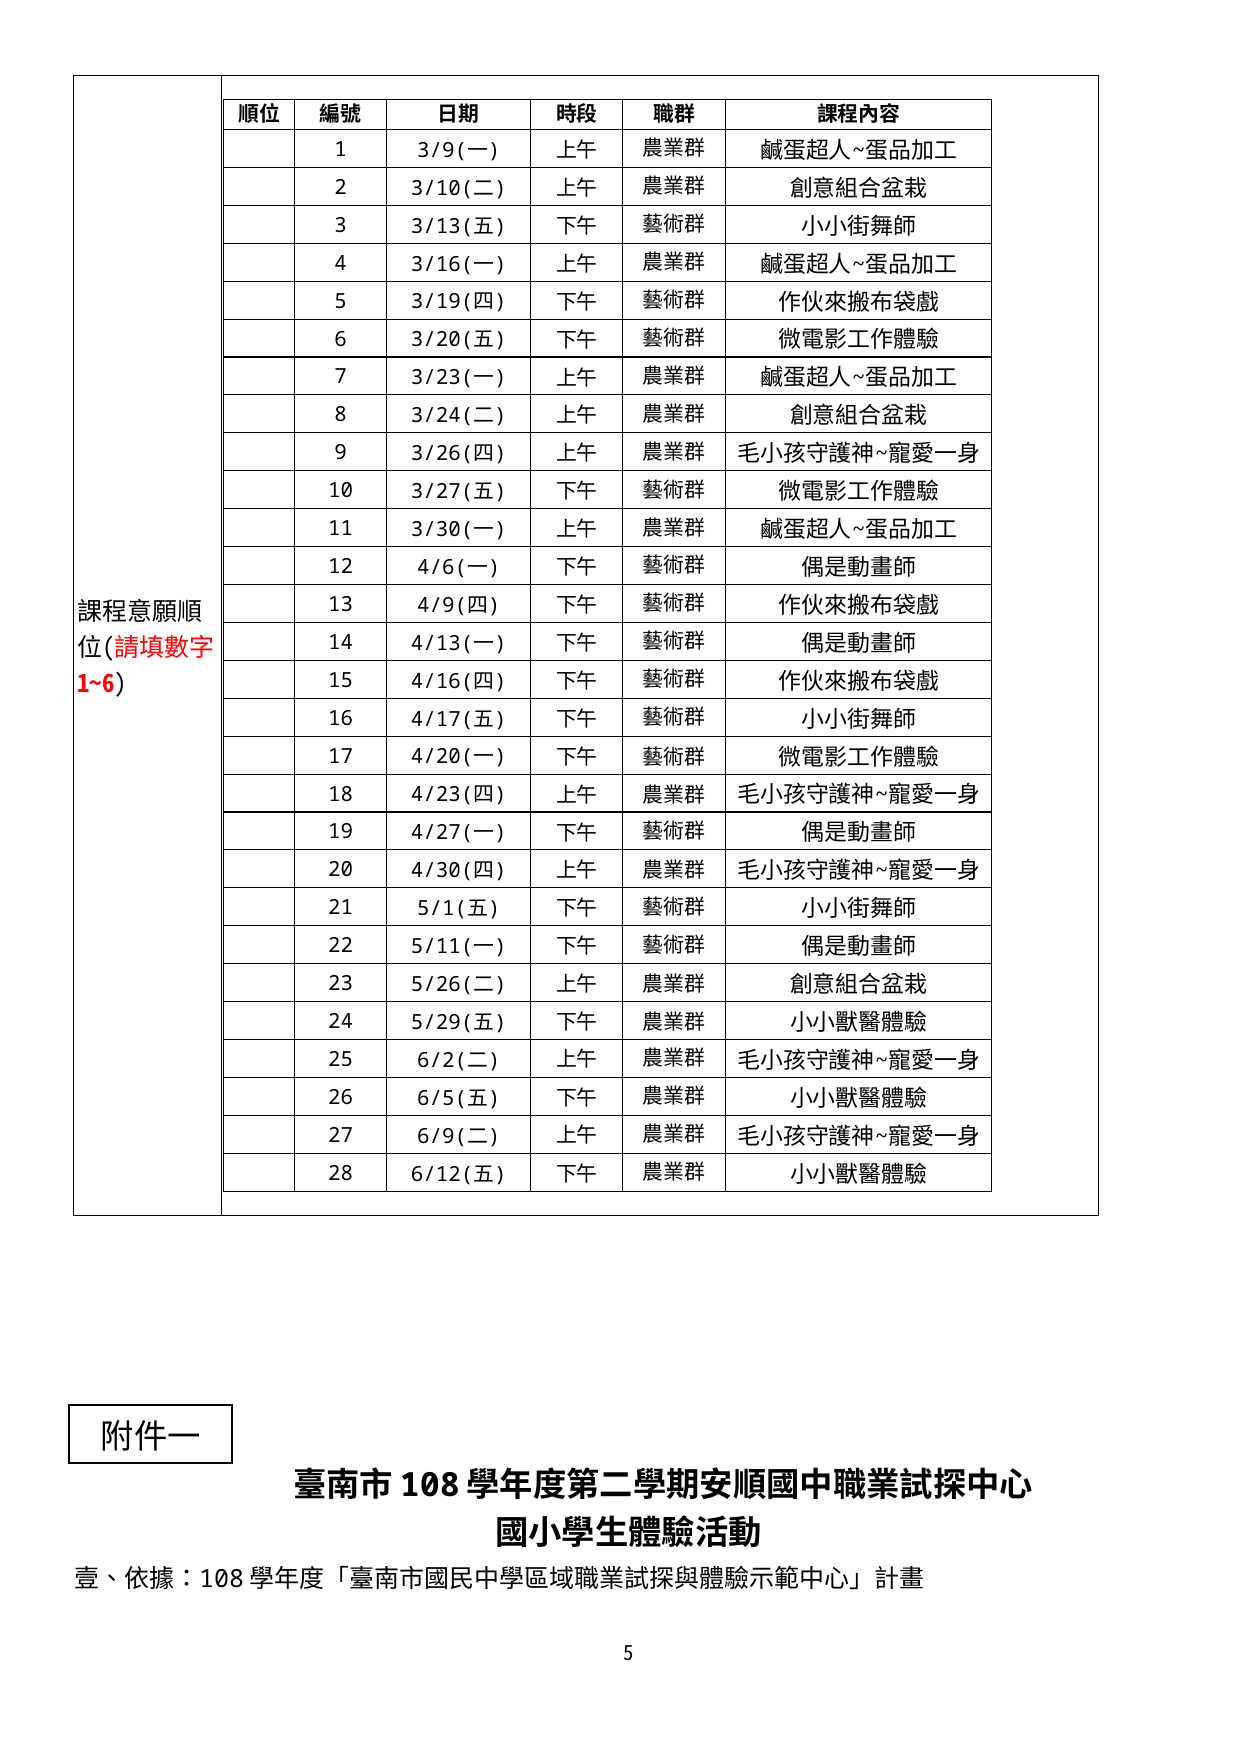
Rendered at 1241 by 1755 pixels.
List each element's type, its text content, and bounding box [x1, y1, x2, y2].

table_cell 5/29(五) [387, 1002, 530, 1039]
table_cell 上午 [531, 395, 622, 432]
table_cell 4/17(五) [387, 699, 530, 736]
table_cell 小小獸醫體驗 [726, 1002, 991, 1039]
table_cell 1 [295, 130, 386, 167]
table_cell 3/13(五) [387, 206, 530, 243]
table_cell [224, 813, 294, 849]
table_cell 6/9(二) [387, 1116, 530, 1153]
table_header 職群 [623, 100, 725, 129]
table_cell 農業群 [623, 509, 725, 546]
table_cell 農業群 [623, 1040, 725, 1077]
table_cell 7 [295, 358, 386, 394]
table_cell [224, 395, 294, 432]
table_cell 下午 [531, 471, 622, 508]
table_cell 藝術群 [623, 926, 725, 963]
table_cell 上午 [531, 964, 622, 1001]
table_cell 作伙來搬布袋戲 [726, 661, 991, 698]
table_cell 28 [295, 1154, 386, 1191]
table_cell [224, 130, 294, 167]
table_cell 6/2(二) [387, 1040, 530, 1077]
table_cell 農業群 [623, 130, 725, 167]
table_cell 藝術群 [623, 320, 725, 356]
table_cell [224, 775, 294, 811]
table_cell 偶是動畫師 [726, 623, 991, 660]
table_cell 15 [295, 661, 386, 698]
table_cell 上午 [531, 130, 622, 167]
table_cell 農業群 [623, 358, 725, 394]
table_cell 26 [295, 1078, 386, 1115]
table_cell 藝術群 [623, 623, 725, 660]
table_cell [224, 433, 294, 470]
table_cell 偶是動畫師 [726, 547, 991, 584]
table_cell 24 [295, 1002, 386, 1039]
table_cell [224, 471, 294, 508]
table_cell 下午 [531, 320, 622, 356]
table_cell 上午 [531, 358, 622, 394]
table_cell [224, 964, 294, 1001]
table_cell 農業群 [623, 1154, 725, 1191]
table_cell 鹹蛋超人~蛋品加工 [726, 509, 991, 546]
table_cell 3/20(五) [387, 320, 530, 356]
table_cell 11 [295, 509, 386, 546]
table_cell 3/24(二) [387, 395, 530, 432]
table_cell 8 [295, 395, 386, 432]
table_cell 6/5(五) [387, 1078, 530, 1115]
table_cell 下午 [531, 699, 622, 736]
table_cell 小小街舞師 [726, 699, 991, 736]
table_cell 農業群 [623, 244, 725, 281]
table_cell 作伙來搬布袋戲 [726, 585, 991, 622]
table_cell 農業群 [623, 168, 725, 205]
table_cell 偶是動畫師 [726, 926, 991, 963]
table_cell 毛小孩守護神~寵愛一身 [726, 850, 991, 887]
table_cell 藝術群 [623, 471, 725, 508]
table_cell [224, 244, 294, 281]
table_cell 毛小孩守護神~寵愛一身 [726, 1040, 991, 1077]
table_cell 下午 [531, 737, 622, 773]
table_cell 上午 [531, 509, 622, 546]
table_cell 22 [295, 926, 386, 963]
table_cell 小小街舞師 [726, 206, 991, 243]
table_cell 4/13(一) [387, 623, 530, 660]
table_cell 農業群 [623, 1078, 725, 1115]
table_cell 上午 [531, 1116, 622, 1153]
table_cell 上午 [531, 850, 622, 887]
table_cell 農業群 [623, 775, 725, 811]
table_cell 下午 [531, 888, 622, 925]
table_cell 微電影工作體驗 [726, 471, 991, 508]
table_cell 小小獸醫體驗 [726, 1078, 991, 1115]
table_cell 鹹蛋超人~蛋品加工 [726, 244, 991, 281]
table_cell 下午 [531, 547, 622, 584]
table_cell 5/11(一) [387, 926, 530, 963]
table_cell 3/23(一) [387, 358, 530, 394]
table_cell 藝術群 [623, 547, 725, 584]
table_cell 上午 [531, 1040, 622, 1077]
table_cell 上午 [531, 775, 622, 811]
table_cell 微電影工作體驗 [726, 320, 991, 356]
table_cell 10 [295, 471, 386, 508]
table_cell 毛小孩守護神~寵愛一身 [726, 775, 991, 811]
table_cell 19 [295, 813, 386, 849]
table_cell 5/1(五) [387, 888, 530, 925]
table_cell 創意組合盆栽 [726, 395, 991, 432]
table_cell 23 [295, 964, 386, 1001]
table_cell 下午 [531, 1002, 622, 1039]
table_cell 14 [295, 623, 386, 660]
table_cell 4/30(四) [387, 850, 530, 887]
table_cell 18 [295, 775, 386, 811]
table_cell 創意組合盆栽 [726, 964, 991, 1001]
table_cell 藝術群 [623, 699, 725, 736]
table_cell [224, 1040, 294, 1077]
table_cell [224, 320, 294, 356]
table_cell [224, 623, 294, 660]
table_cell 4 [295, 244, 386, 281]
table_header 順位 [224, 100, 294, 129]
table_cell 藝術群 [623, 585, 725, 622]
table_cell 3 [295, 206, 386, 243]
table_cell 小小街舞師 [726, 888, 991, 925]
table_cell [224, 1002, 294, 1039]
table_cell 6 [295, 320, 386, 356]
table_cell 上午 [531, 433, 622, 470]
table_header 課程內容 [726, 100, 991, 129]
table_cell [224, 282, 294, 318]
table_cell 5/26(二) [387, 964, 530, 1001]
table_cell 3/16(一) [387, 244, 530, 281]
table_cell [224, 509, 294, 546]
table_cell 農業群 [623, 964, 725, 1001]
table_cell 4/27(一) [387, 813, 530, 849]
table_cell 2 [295, 168, 386, 205]
table_cell 農業群 [623, 433, 725, 470]
table_cell 藝術群 [623, 888, 725, 925]
table_cell 毛小孩守護神~寵愛一身 [726, 433, 991, 470]
table_cell 農業群 [623, 1116, 725, 1153]
table_cell 13 [295, 585, 386, 622]
text 壹、依據：108學年度「臺南市國民中學區域職業試探與體驗示範中心」計畫 [74, 1554, 1182, 1596]
table_cell [224, 1116, 294, 1153]
table_cell 25 [295, 1040, 386, 1077]
table_cell 鹹蛋超人~蛋品加工 [726, 130, 991, 167]
table_cell [224, 1078, 294, 1115]
table_cell 課程意願順位(請填數字1~6) [74, 76, 221, 1215]
table_cell 藝術群 [623, 737, 725, 773]
table_cell [224, 850, 294, 887]
table_cell [224, 661, 294, 698]
table_cell [224, 1154, 294, 1191]
table_cell 4/20(一) [387, 737, 530, 773]
table_header 編號 [295, 100, 386, 129]
table_cell [224, 737, 294, 773]
table_cell 4/16(四) [387, 661, 530, 698]
table_cell 下午 [531, 585, 622, 622]
table_cell 下午 [531, 206, 622, 243]
table_cell 5 [295, 282, 386, 318]
table_cell 藝術群 [623, 206, 725, 243]
table_cell 藝術群 [623, 813, 725, 849]
table_cell 下午 [531, 813, 622, 849]
table_cell 毛小孩守護神~寵愛一身 [726, 1116, 991, 1153]
text 臺南市108學年度第二學期安順國中職業試探中心 [74, 1457, 1137, 1506]
table_cell 3/19(四) [387, 282, 530, 318]
table_cell 農業群 [623, 850, 725, 887]
table_cell [224, 358, 294, 394]
table_header 日期 [387, 100, 530, 129]
table_cell 藝術群 [623, 661, 725, 698]
table_cell 作伙來搬布袋戲 [726, 282, 991, 318]
table_cell [224, 547, 294, 584]
table_cell 下午 [531, 926, 622, 963]
table_cell 17 [295, 737, 386, 773]
table_cell [224, 699, 294, 736]
table_cell [224, 926, 294, 963]
table_cell 3/26(四) [387, 433, 530, 470]
table_cell 4/9(四) [387, 585, 530, 622]
table_cell [222, 76, 1098, 1215]
table_cell 藝術群 [623, 282, 725, 318]
table_cell 3/9(一) [387, 130, 530, 167]
table_cell 12 [295, 547, 386, 584]
table_cell [224, 585, 294, 622]
text 附件一 [85, 1413, 216, 1454]
table_cell 下午 [531, 661, 622, 698]
table_cell 4/6(一) [387, 547, 530, 584]
table_cell 微電影工作體驗 [726, 737, 991, 773]
table_cell 20 [295, 850, 386, 887]
table_cell 21 [295, 888, 386, 925]
table_cell 下午 [531, 1078, 622, 1115]
table_cell 9 [295, 433, 386, 470]
table_cell 農業群 [623, 395, 725, 432]
table_cell 農業群 [623, 1002, 725, 1039]
table_cell [224, 206, 294, 243]
table_header 時段 [531, 100, 622, 129]
text 國小學生體驗活動 [74, 1506, 1182, 1554]
table_cell [224, 888, 294, 925]
table_cell 6/12(五) [387, 1154, 530, 1191]
table_cell 小小獸醫體驗 [726, 1154, 991, 1191]
table_cell 上午 [531, 244, 622, 281]
table_cell 上午 [531, 168, 622, 205]
table_cell 3/10(二) [387, 168, 530, 205]
table_cell 3/27(五) [387, 471, 530, 508]
table_cell 下午 [531, 623, 622, 660]
table_cell 3/30(一) [387, 509, 530, 546]
table_cell 下午 [531, 282, 622, 318]
table_cell 4/23(四) [387, 775, 530, 811]
table_cell [224, 168, 294, 205]
table_cell 鹹蛋超人~蛋品加工 [726, 358, 991, 394]
table_cell 下午 [531, 1154, 622, 1191]
table_cell 27 [295, 1116, 386, 1153]
table_cell 16 [295, 699, 386, 736]
table_cell 創意組合盆栽 [726, 168, 991, 205]
table_cell 偶是動畫師 [726, 813, 991, 849]
